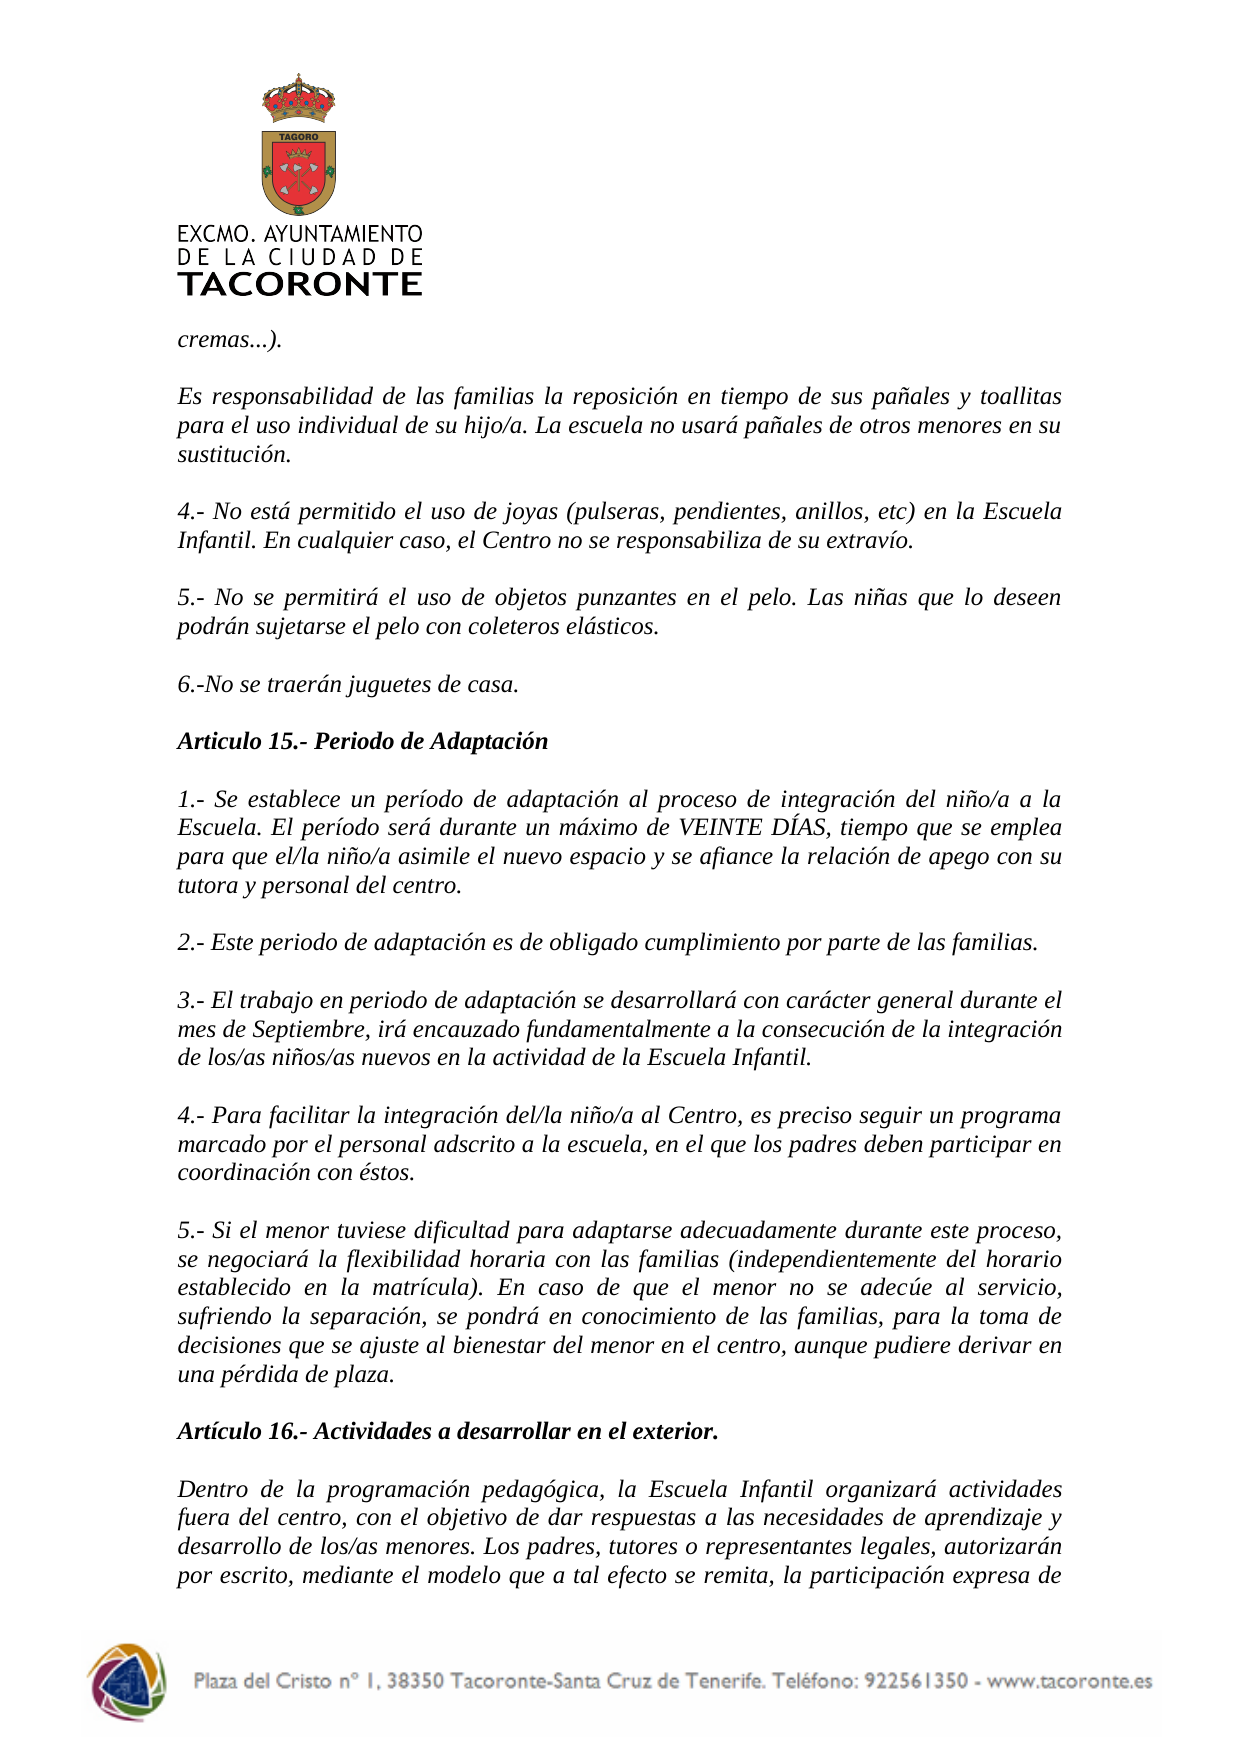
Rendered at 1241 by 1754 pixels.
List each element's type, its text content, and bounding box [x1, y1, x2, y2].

text Articulo 15.- Periodo de Adaptación [177, 726, 1063, 755]
picture [80, 1630, 1163, 1737]
text 2.- Este periodo de adaptación es de obligado cumplimiento por parte de las familias. [177, 927, 1063, 956]
text 4.- No está permitido el uso de joyas (pulseras, pendientes, anillos, etc) en la Escuela Infantil. En cualquier caso, el Centro no se responsabiliza de su extravío. [177, 496, 1063, 554]
text 5.- No se permitirá el uso de objetos punzantes en el pelo. Las niñas que lo deseen podrán sujetarse el pelo con coleteros elásticos. [177, 582, 1063, 640]
picture [177, 73, 422, 296]
text cremas...). [177, 324, 1063, 352]
text 4.- Para facilitar la integración del/la niño/a al Centro, es preciso seguir un programa marcado por el personal adscrito a la escuela, en el que los padres deben participar en coordinación con éstos. [177, 1100, 1063, 1186]
text Dentro de la programación pedagógica, la Escuela Infantil organizará actividades fuera del centro, con el objetivo de dar respuestas a las necesidades de aprendizaje y desarrollo de los/as menores. Los padres, tutores o representantes legales, autorizarán por escrito, mediante el modelo que a tal efecto se remita, la participación expresa de [177, 1474, 1063, 1589]
text 5.- Si el menor tuviese dificultad para adaptarse adecuadamente durante este proceso, se negociará la flexibilidad horaria con las familias (independientemente del horario establecido en la matrícula). En caso de que el menor no se adecúe al servicio, sufriendo la separación, se pondrá en conocimiento de las familias, para la toma de decisiones que se ajuste al bienestar del menor en el centro, aunque pudiere derivar en una pérdida de plaza. [177, 1215, 1063, 1387]
text 3.- El trabajo en periodo de adaptación se desarrollará con carácter general durante el mes de Septiembre, irá encauzado fundamentalmente a la consecución de la integración de los/as niños/as nuevos en la actividad de la Escuela Infantil. [177, 985, 1063, 1071]
text 6.-No se traerán juguetes de casa. [177, 669, 1063, 697]
text 1.- Se establece un período de adaptación al proceso de integración del niño/a a la Escuela. El período será durante un máximo de VEINTE DÍAS, tiempo que se emplea para que el/la niño/a asimile el nuevo espacio y se afiance la relación de apego con su tutora y personal del centro. [177, 784, 1063, 899]
text Es responsabilidad de las familias la reposición en tiempo de sus pañales y toallitas para el uso individual de su hijo/a. La escuela no usará pañales de otros menores en su sustitución. [177, 381, 1063, 467]
text Artículo 16.- Actividades a desarrollar en el exterior. [177, 1416, 1063, 1445]
